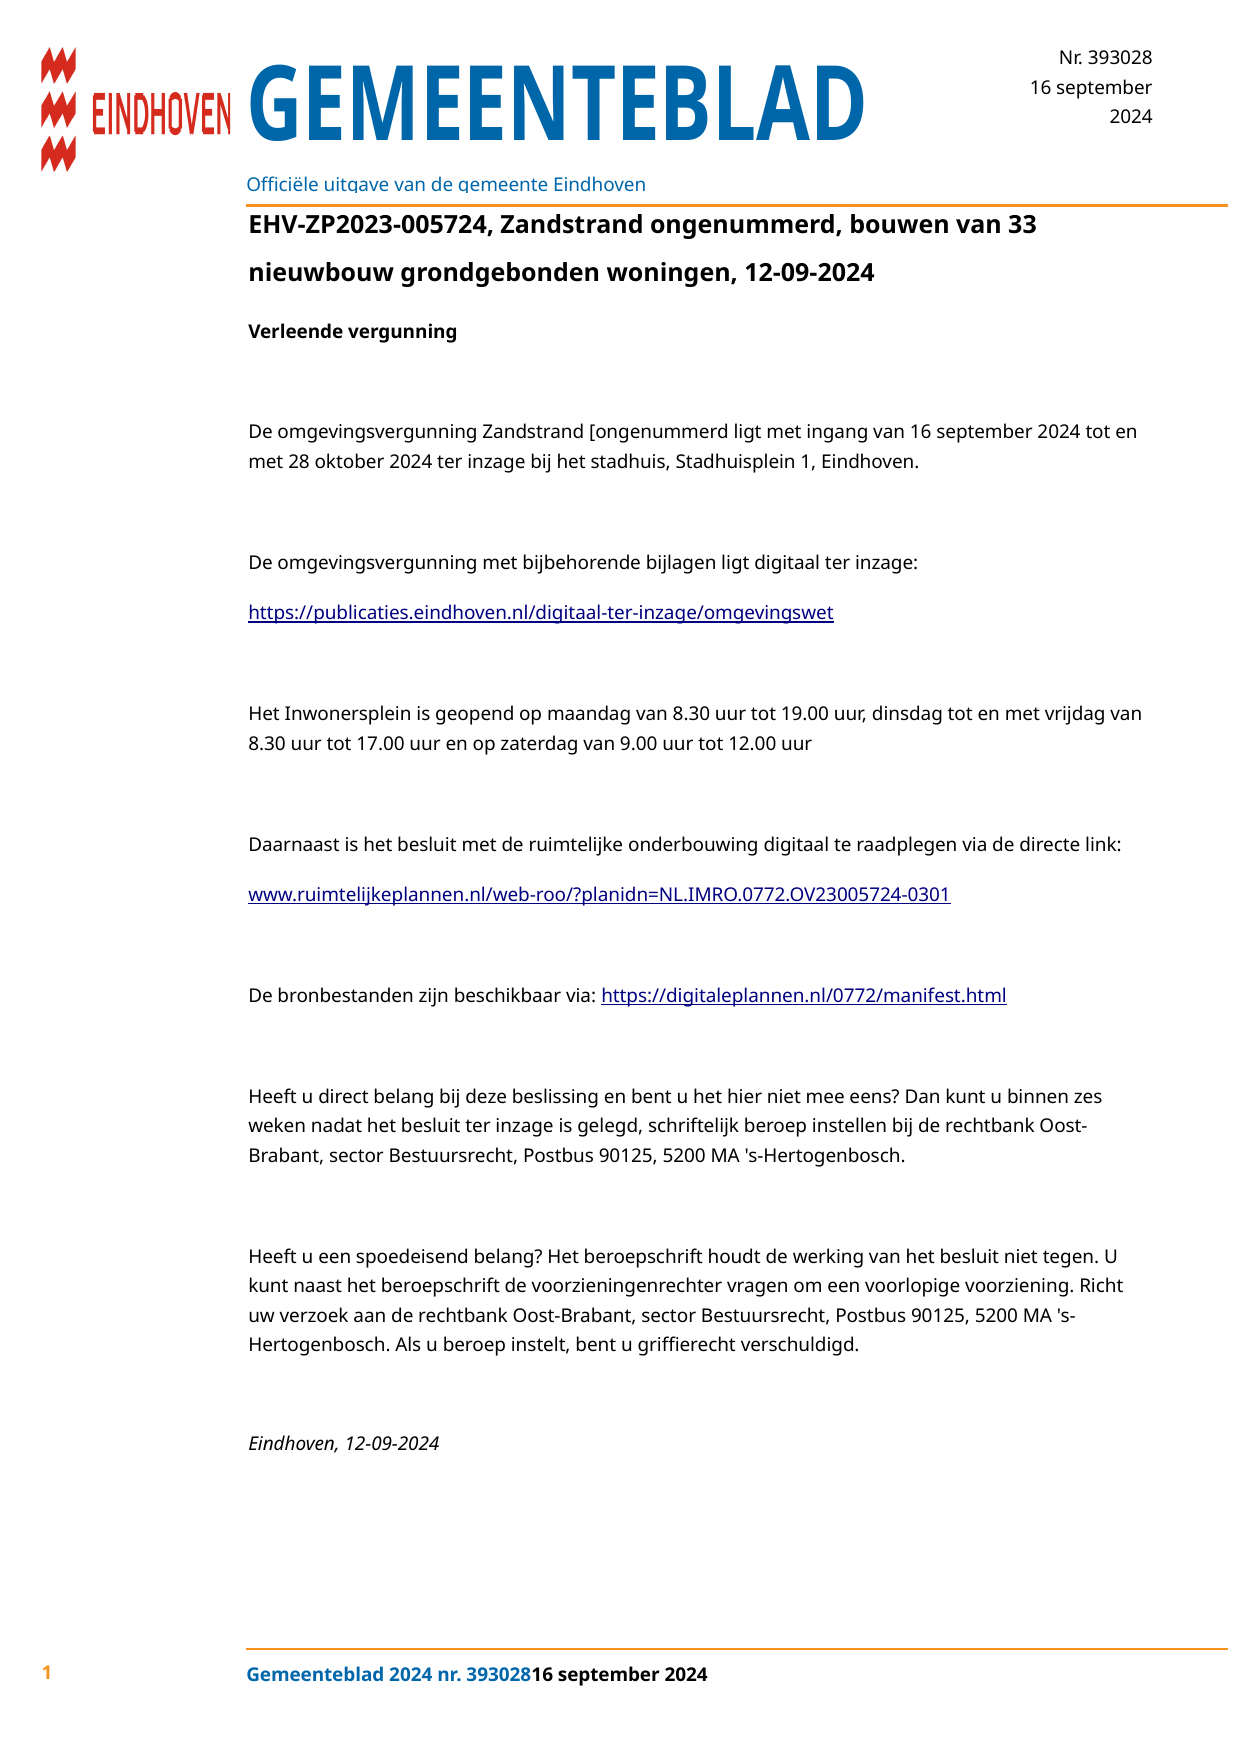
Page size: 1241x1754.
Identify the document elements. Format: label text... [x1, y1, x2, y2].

text De omgevingsvergunning met bijbehorende bijlagen ligt digitaal ter inzage: [248, 549, 1152, 575]
text EHV-ZP2023-005724, Zandstrand ongenummerd, bouwen van 33 nieuwbouw grondgebonden woningen, 12-09-2024 [248, 207, 1152, 288]
text Heeft u een spoedeisend belang? Het beroepschrift houdt de werking van het besluit niet tegen. U kunt naast het beroepschrift de voorzieningenrechter vragen om een voorlopige voorziening. Richt uw verzoek aan de rechtbank Oost-Brabant, sector Bestuursrecht, Postbus 90125, 5200 MA 's-Hertogenbosch. Als u beroep instelt, bent u griffierecht verschuldigd. [248, 1243, 1152, 1357]
picture [41, 47, 231, 172]
text Heeft u direct belang bij deze beslissing en bent u het hier niet mee eens? Dan kunt u binnen zes weken nadat het besluit ter inzage is gelegd, schriftelijk beroep instellen bij de rechtbank Oost-Brabant, sector Bestuursrecht, Postbus 90125, 5200 MA 's-Hertogenbosch. [248, 1083, 1152, 1168]
text https://publicaties.eindhoven.nl/digitaal-ter-inzage/omgevingswet [248, 599, 1152, 625]
text Het Inwonersplein is geopend op maandag van 8.30 uur tot 19.00 uur, dinsdag tot en met vrijdag van 8.30 uur tot 17.00 uur en op zaterdag van 9.00 uur tot 12.00 uur [248, 700, 1152, 756]
text Verleende vergunning [248, 318, 1152, 344]
text Eindhoven, 12-09-2024 [248, 1430, 1152, 1456]
text Daarnaast is het besluit met de ruimtelijke onderbouwing digitaal te raadplegen via de directe link: [248, 831, 1152, 857]
text De omgevingsvergunning Zandstrand [ongenummerd ligt met ingang van 16 september 2024 tot en met 28 oktober 2024 ter inzage bij het stadhuis, Stadhuisplein 1, Eindhoven. [248, 419, 1152, 474]
text De bronbestanden zijn beschikbaar via: https://digitaleplannen.nl/0772/manifest.html [248, 982, 1152, 1008]
text www.ruimtelijkeplannen.nl/web-roo/?planidn=NL.IMRO.0772.OV23005724-0301 [248, 881, 1152, 907]
